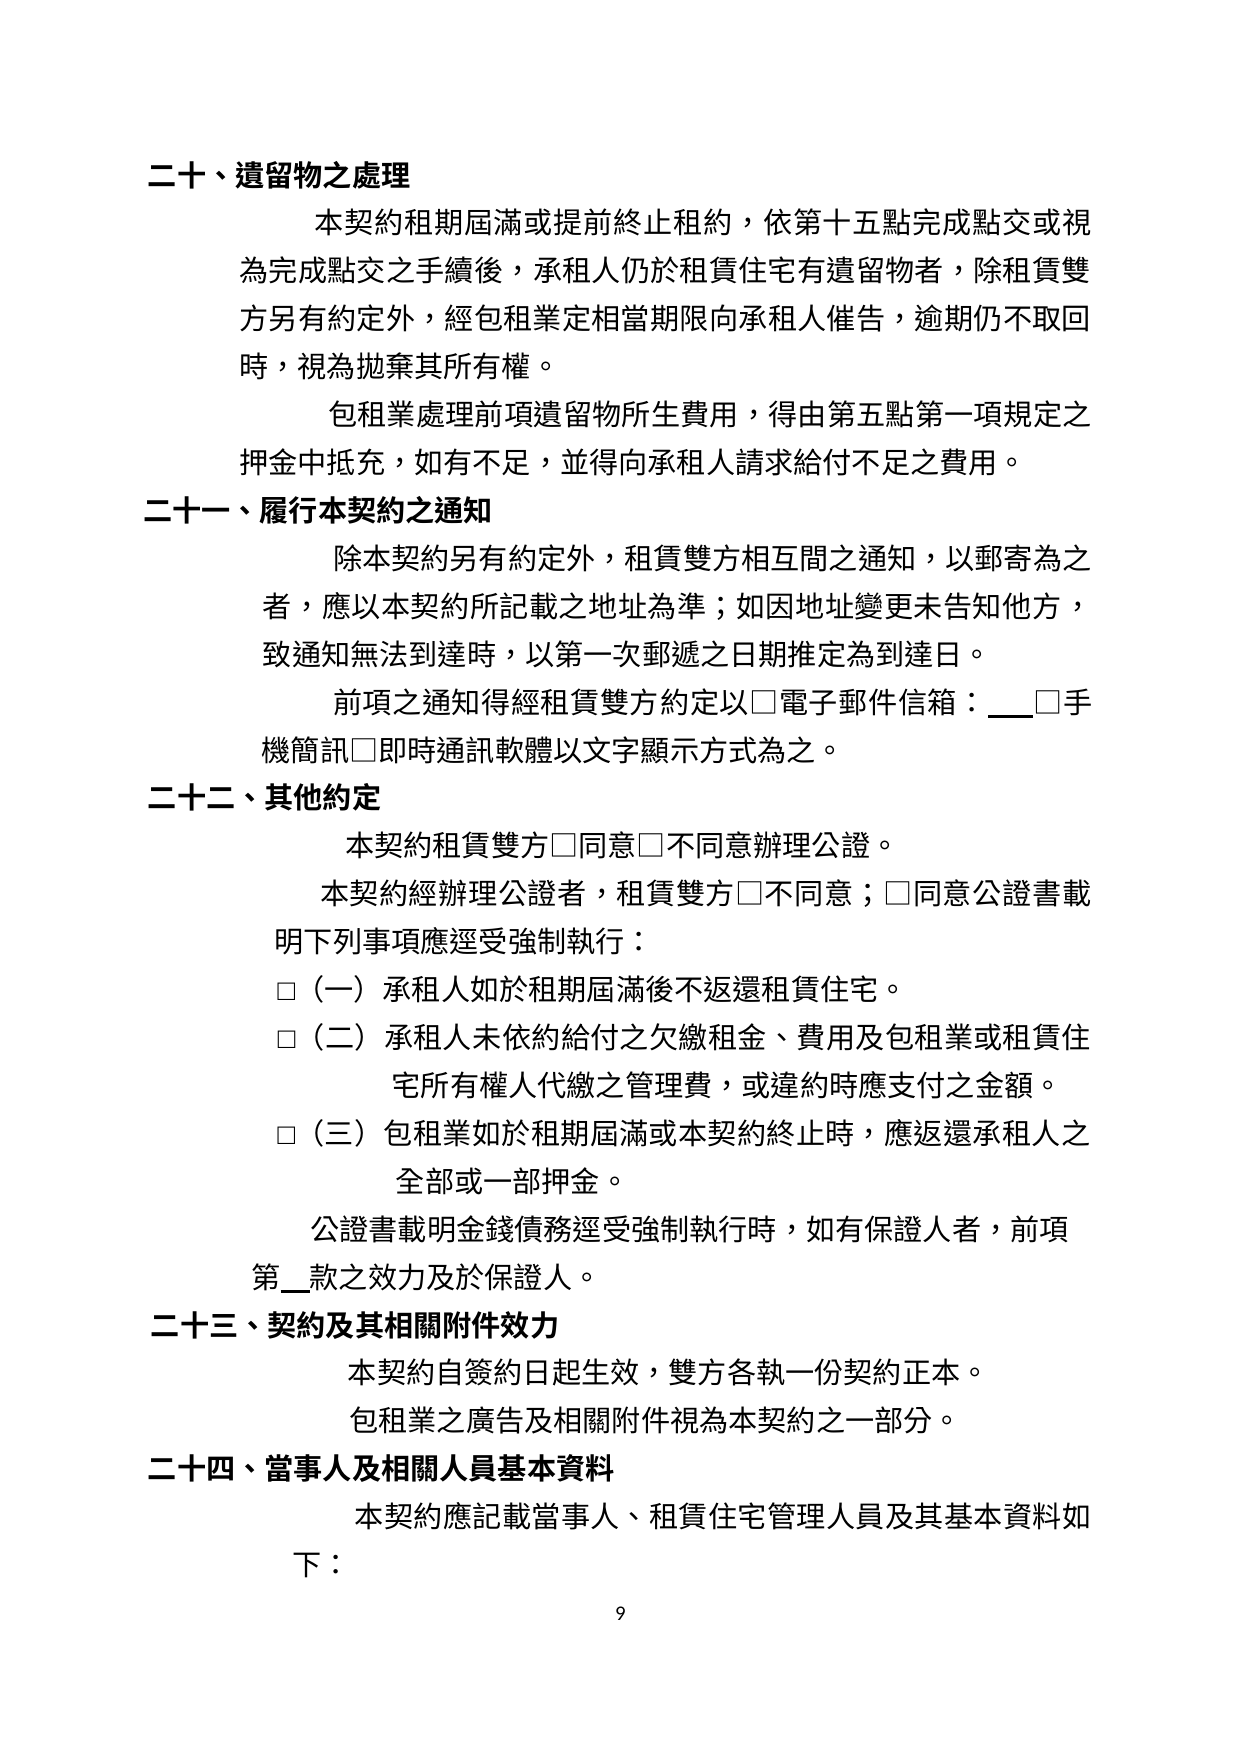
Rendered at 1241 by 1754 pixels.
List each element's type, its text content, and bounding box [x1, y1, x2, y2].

text 包租業之廣告及相關附件視為本契約之一部分。 [174, 1393, 1092, 1441]
text □（一）承租人如於租期屆滿後不返還租賃住宅。 [277, 962, 1092, 1010]
text 前項之通知得經租賃雙方約定以□電子郵件信箱： □手機簡訊□即時通訊軟體以文字顯示方式為之。 [261, 675, 1092, 771]
text 包租業處理前項遺留物所生費用，得由第五點第一項規定之押金中抵充，如有不足，並得向承租人請求給付不足之費用。 [186, 387, 1092, 483]
text 本契約租賃雙方□同意□不同意辦理公證。 [170, 818, 1092, 866]
text 二十二、其他約定 [148, 771, 1092, 818]
text 公證書載明金錢債務逕受強制執行時，如有保證人者，前項 [274, 1202, 1093, 1250]
text 二十一、履行本契約之通知 [143, 483, 1092, 531]
text 本契約應記載當事人、租賃住宅管理人員及其基本資料如下： [175, 1489, 1092, 1585]
text 二十、遺留物之處理 [148, 148, 1092, 196]
text 第 款之效力及於保證人。 [251, 1250, 1092, 1298]
text □（三）包租業如於租期屆滿或本契約終止時，應返還承租人之全部或一部押金。 [277, 1106, 1092, 1202]
text 二十四、當事人及相關人員基本資料 [148, 1441, 1092, 1489]
text 本契約經辦理公證者，租賃雙方□不同意；□同意公證書載明下列事項應逕受強制執行： [274, 866, 1092, 962]
text 本契約自簽約日起生效，雙方各執一份契約正本。 [173, 1346, 1092, 1393]
text 本契約租期屆滿或提前終止租約，依第十五點完成點交或視為完成點交之手續後，承租人仍於租賃住宅有遺留物者，除租賃雙方另有約定外，經包租業定相當期限向承租人催告，逾期仍不取回時，視為拋棄其所有權。 [186, 196, 1092, 387]
text 二十三、契約及其相關附件效力 [133, 1298, 1092, 1346]
text □（二）承租人未依約給付之欠繳租金、費用及包租業或租賃住宅所有權人代繳之管理費，或違約時應支付之金額。 [278, 1010, 1092, 1106]
text 除本契約另有約定外，租賃雙方相互間之通知，以郵寄為之者，應以本契約所記載之地址為準；如因地址變更未告知他方，致通知無法到達時，以第一次郵遞之日期推定為到達日。 [263, 531, 1092, 675]
